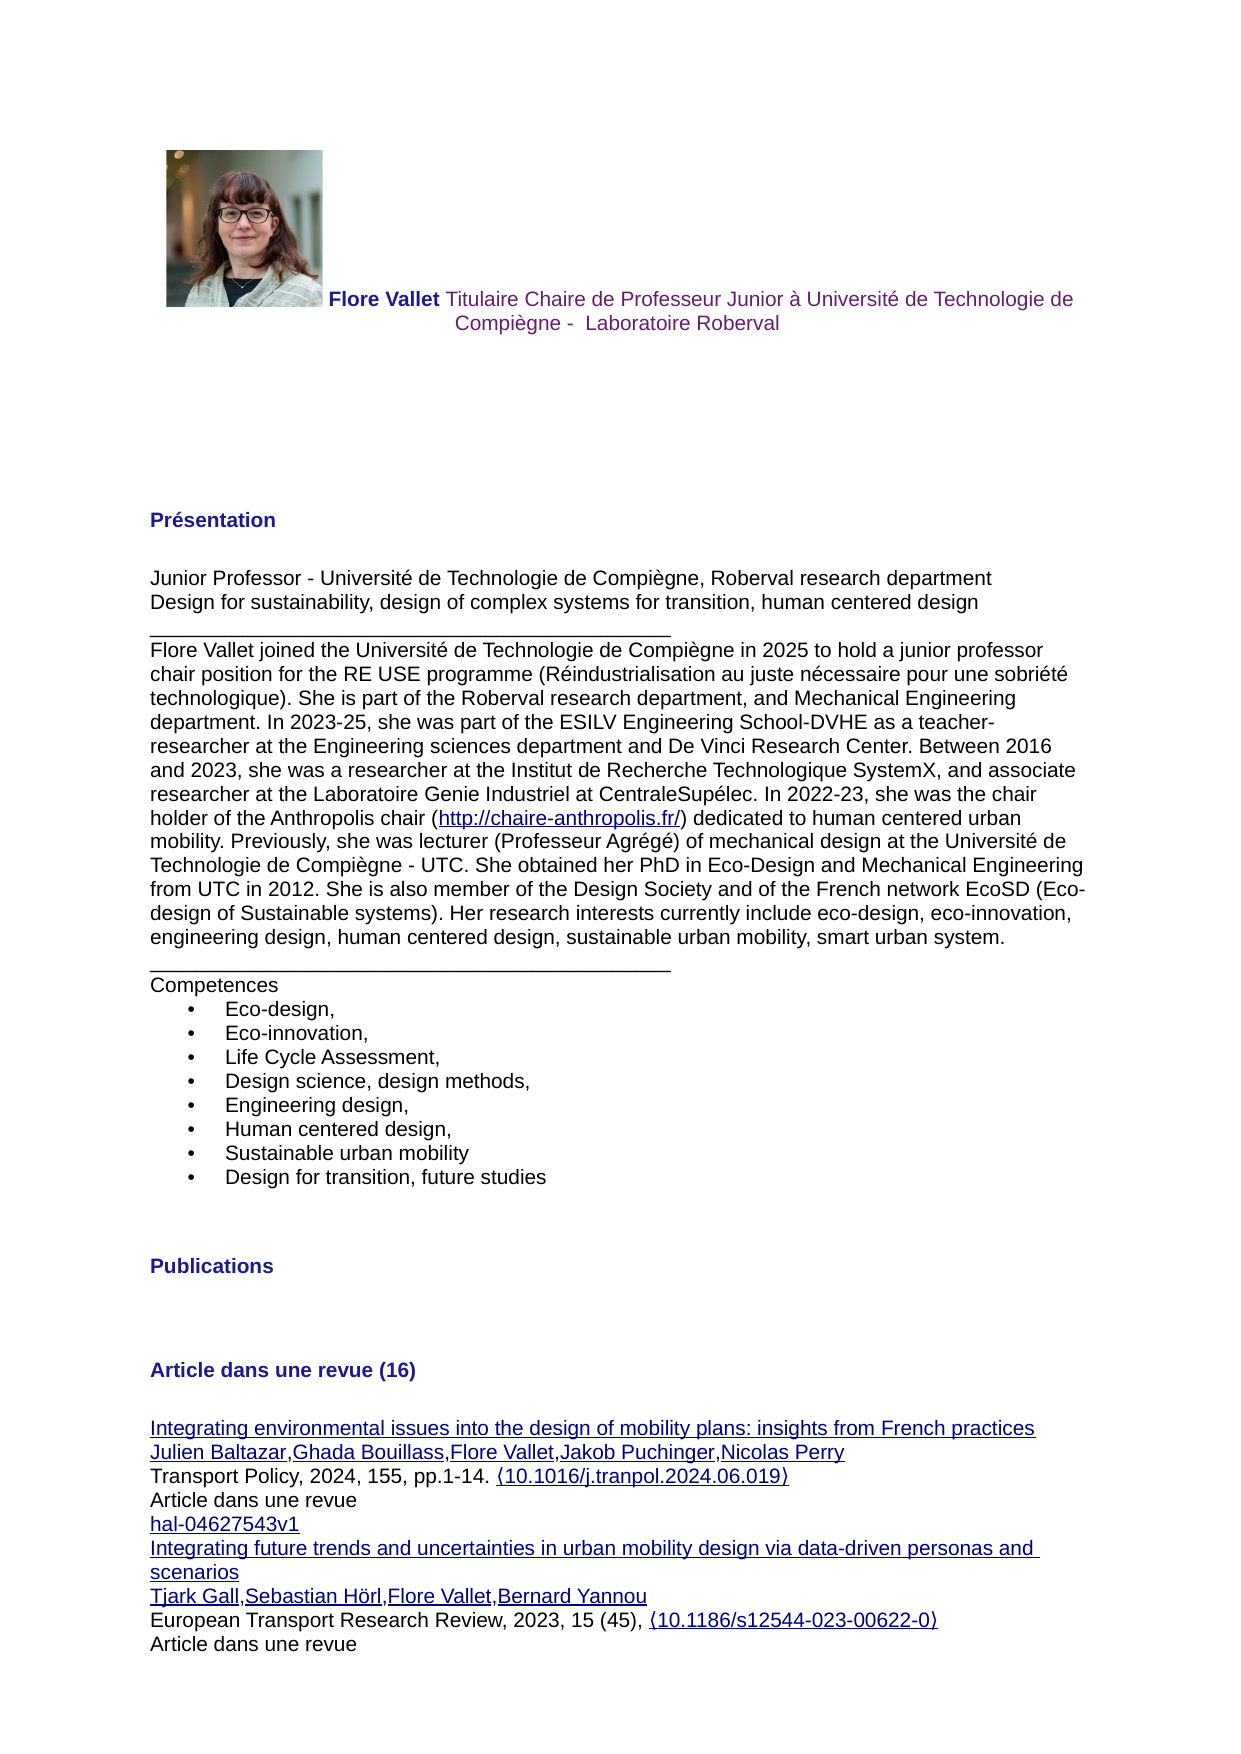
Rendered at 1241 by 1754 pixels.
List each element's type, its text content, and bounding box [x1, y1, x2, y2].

list Eco-design, [187, 997, 1090, 1021]
list Sustainable urban mobility [187, 1141, 1090, 1165]
text Flore Vallet joined the Université de Technologie de Compiègne in 2025 to hold a junior professor chair position for the RE USE programme (Réindustrialisation au juste nécessaire pour une sobriété technologique). She is part of the Roberval research department, and Mechanical Engineering department. In 2023-25, she was part of the ESILV Engineering School-DVHE as a teacher-researcher at the Engineering sciences department and De Vinci Research Center. Between 2016 and 2023, she was a researcher at the Institut de Recherche Technologique SystemX, and associate researcher at the Laboratoire Genie Industriel at CentraleSupélec. In 2022-23, she was the chair holder of the Anthropolis chair (http://chaire-anthropolis.fr/) dedicated to human centered urban mobility. Previously, she was lecturer (Professeur Agrégé) of mechanical design at the Université de Technologie de Compiègne - UTC. She obtained her PhD in Eco-Design and Mechanical Engineering from UTC in 2012. She is also member of the Design Society and of the French network EcoSD (Eco-design of Sustainable systems). Her research interests currently include eco-design, eco-innovation, engineering design, human centered design, sustainable urban mobility, smart urban system. [150, 638, 1090, 949]
list Life Cycle Assessment, [187, 1045, 1090, 1069]
picture [166, 150, 323, 307]
subtitle Flore Vallet Titulaire Chaire de Professeur Junior à Université de Technologie de Compiègne - Laboratoire Roberval [150, 150, 1090, 334]
subtitle Présentation [150, 507, 1090, 531]
subtitle Publications [150, 1254, 1090, 1278]
list Design science, design methods, [187, 1069, 1090, 1093]
text Design for sustainability, design of complex systems for transition, human centered design [150, 590, 1090, 614]
text _____________________________________________ [150, 949, 1090, 973]
text _____________________________________________ [150, 614, 1090, 638]
list Design for transition, future studies [187, 1165, 1090, 1189]
list Human centered design, [187, 1117, 1090, 1141]
list Eco-innovation, [187, 1021, 1090, 1045]
subtitle Article dans une revue (16) [150, 1357, 1090, 1381]
subtitle Junior Professor - Université de Technologie de Compiègne, Roberval research department [150, 566, 1090, 590]
table_header Integrating environmental issues into the design of mobility plans: insights from French practices Julien Baltazar,Ghada Bouillass,Flore Vallet,Jakob Puchinger,Nicolas Perry Transport Policy, 2024, 155, pp.1-14. ⟨10.1016/j.tranpol.2024.06.019⟩ Article dans une revue hal-04627543v1 [150, 1416, 1090, 1536]
list Engineering design, [187, 1093, 1090, 1117]
table_cell Integrating future trends and uncertainties in urban mobility design via data-driven personas and scenarios Tjark Gall,Sebastian Hörl,Flore Vallet,Bernard Yannou European Transport Research Review, 2023, 15 (45), ⟨10.1186/s12544-023-00622-0⟩ Article dans une revue [150, 1536, 1090, 1655]
subtitle Competences [150, 973, 1090, 997]
